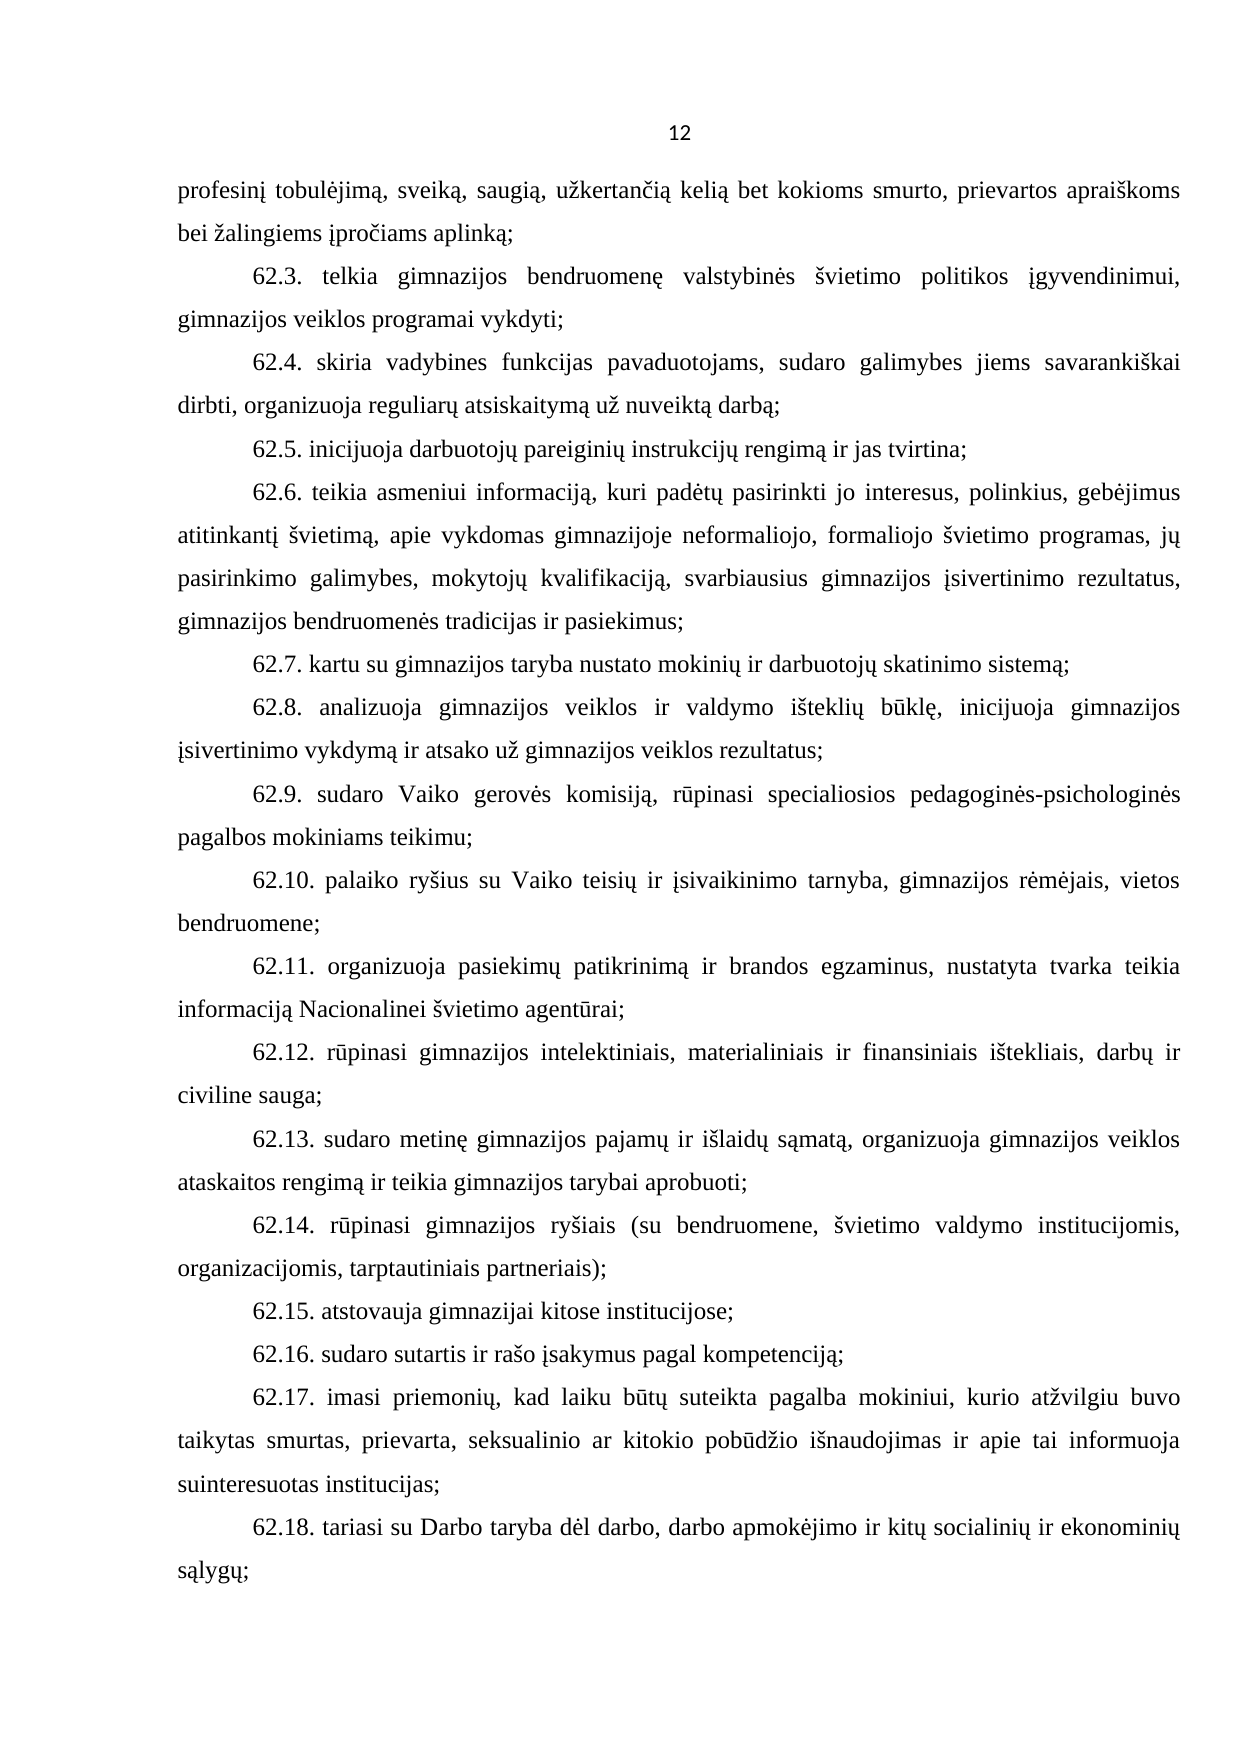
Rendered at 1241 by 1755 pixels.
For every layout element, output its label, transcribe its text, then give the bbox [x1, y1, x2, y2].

text 62.10. palaiko ryšius su Vaiko teisių ir įsivaikinimo tarnyba, gimnazijos rėmėjais, vietos bendruomene; [177, 865, 1181, 937]
text 62.12. rūpinasi gimnazijos intelektiniais, materialiniais ir finansiniais ištekliais, darbų ir civiline sauga; [177, 1037, 1181, 1109]
text 62.17. imasi priemonių, kad laiku būtų suteikta pagalba mokiniui, kurio atžvilgiu buvo taikytas smurtas, prievarta, seksualinio ar kitokio pobūdžio išnaudojimas ir apie tai informuoja suinteresuotas institucijas; [177, 1382, 1181, 1497]
text 62.7. kartu su gimnazijos taryba nustato mokinių ir darbuotojų skatinimo sistemą; [177, 649, 1181, 678]
text 62.18. tariasi su Darbo taryba dėl darbo, darbo apmokėjimo ir kitų socialinių ir ekonominių sąlygų; [177, 1512, 1181, 1584]
text 62.3. telkia gimnazijos bendruomenę valstybinės švietimo politikos įgyvendinimui, gimnazijos veiklos programai vykdyti; [177, 261, 1181, 333]
text 62.8. analizuoja gimnazijos veiklos ir valdymo išteklių būklę, inicijuoja gimnazijos įsivertinimo vykdymą ir atsako už gimnazijos veiklos rezultatus; [177, 692, 1181, 764]
text 62.6. teikia asmeniui informaciją, kuri padėtų pasirinkti jo interesus, polinkius, gebėjimus atitinkantį švietimą, apie vykdomas gimnazijoje neformaliojo, formaliojo švietimo programas, jų pasirinkimo galimybes, mokytojų kvalifikaciją, svarbiausius gimnazijos įsivertinimo rezultatus, gimnazijos bendruomenės tradicijas ir pasiekimus; [177, 477, 1181, 635]
text 62.13. sudaro metinę gimnazijos pajamų ir išlaidų sąmatą, organizuoja gimnazijos veiklos ataskaitos rengimą ir teikia gimnazijos tarybai aprobuoti; [177, 1124, 1181, 1196]
text 62.15. atstovauja gimnazijai kitose institucijose; [177, 1296, 1181, 1325]
text 62.11. organizuoja pasiekimų patikrinimą ir brandos egzaminus, nustatyta tvarka teikia informaciją Nacionalinei švietimo agentūrai; [177, 951, 1181, 1023]
text 62.14. rūpinasi gimnazijos ryšiais (su bendruomene, švietimo valdymo institucijomis, organizacijomis, tarptautiniais partneriais); [177, 1210, 1181, 1282]
text 62.5. inicijuoja darbuotojų pareiginių instrukcijų rengimą ir jas tvirtina; [177, 434, 1181, 462]
text profesinį tobulėjimą, sveiką, saugią, užkertančią kelią bet kokioms smurto, prievartos apraiškoms bei žalingiems įpročiams aplinką; [177, 175, 1181, 247]
text 62.4. skiria vadybines funkcijas pavaduotojams, sudaro galimybes jiems savarankiškai dirbti, organizuoja reguliarų atsiskaitymą už nuveiktą darbą; [177, 347, 1181, 419]
text 62.16. sudaro sutartis ir rašo įsakymus pagal kompetenciją; [177, 1339, 1181, 1368]
text 62.9. sudaro Vaiko gerovės komisiją, rūpinasi specialiosios pedagoginės-psichologinės pagalbos mokiniams teikimu; [177, 779, 1181, 851]
